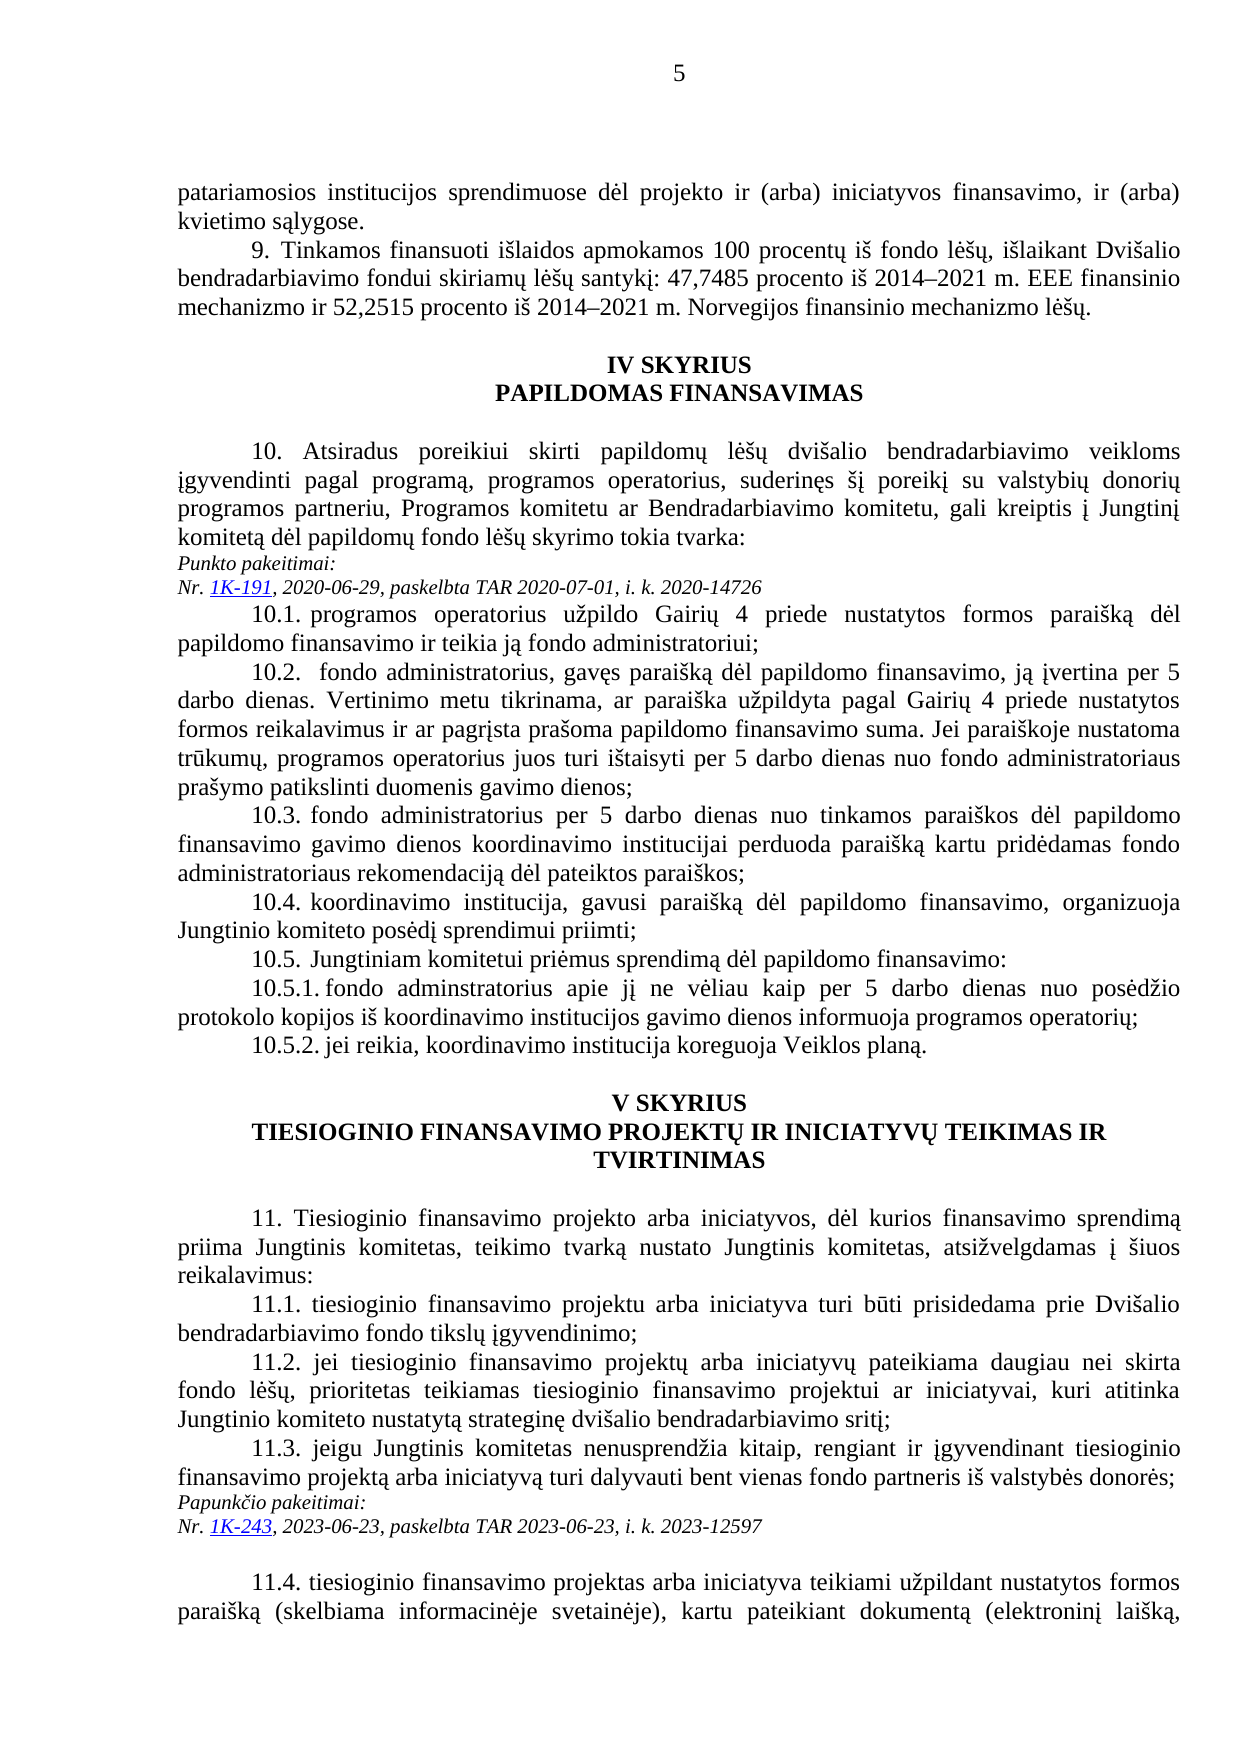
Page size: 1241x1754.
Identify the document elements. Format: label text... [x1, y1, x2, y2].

text PAPILDOMAS FINANSAVIMAS [177, 378, 1181, 407]
text 11. Tiesioginio finansavimo projekto arba iniciatyvos, dėl kurios finansavimo sprendimą priima Jungtinis komitetas, teikimo tvarką nustato Jungtinis komitetas, atsižvelgdamas į šiuos reikalavimus: [177, 1203, 1181, 1289]
text Nr. 1K-191, 2020-06-29, paskelbta TAR 2020-07-01, i. k. 2020-14726 [177, 575, 1181, 599]
text TIESIOGINIO FINANSAVIMO PROJEKTŲ IR INICIATYVŲ TEIKIMAS IR TVIRTINIMAS [177, 1117, 1181, 1174]
text 11.4. tiesioginio finansavimo projektas arba iniciatyva teikiami užpildant nustatytos formos paraišką (skelbiama informacinėje svetainėje), kartu pateikiant dokumentą (elektroninį laišką, [177, 1567, 1181, 1625]
text 11.3. jeigu Jungtinis komitetas nenusprendžia kitaip, rengiant ir įgyvendinant tiesioginio finansavimo projektą arba iniciatyvą turi dalyvauti bent vienas fondo partneris iš valstybės donorės; [177, 1433, 1181, 1490]
text 10.1. programos operatorius užpildo Gairių 4 priede nustatytos formos paraišką dėl papildomo finansavimo ir teikia ją fondo administratoriui; [177, 599, 1181, 657]
text V SKYRIUS [177, 1088, 1181, 1117]
text patariamosios institucijos sprendimuose dėl projekto ir (arba) iniciatyvos finansavimo, ir (arba) kvietimo sąlygose. [177, 177, 1181, 235]
text 10.2. fondo administratorius, gavęs paraišką dėl papildomo finansavimo, ją įvertina per 5 darbo dienas. Vertinimo metu tikrinama, ar paraiška užpildyta pagal Gairių 4 priede nustatytos formos reikalavimus ir ar pagrįsta prašoma papildomo finansavimo suma. Jei paraiškoje nustatoma trūkumų, programos operatorius juos turi ištaisyti per 5 darbo dienas nuo fondo administratoriaus prašymo patikslinti duomenis gavimo dienos; [177, 657, 1181, 800]
text Papunkčio pakeitimai: [177, 1490, 1181, 1514]
text 10.5. Jungtiniam komitetui priėmus sprendimą dėl papildomo finansavimo: [177, 944, 1181, 973]
text 11.2. jei tiesioginio finansavimo projektų arba iniciatyvų pateikiama daugiau nei skirta fondo lėšų, prioritetas teikiamas tiesioginio finansavimo projektui ar iniciatyvai, kuri atitinka Jungtinio komiteto nustatytą strateginę dvišalio bendradarbiavimo sritį; [177, 1347, 1181, 1433]
text 10.5.1. fondo adminstratorius apie jį ne vėliau kaip per 5 darbo dienas nuo posėdžio protokolo kopijos iš koordinavimo institucijos gavimo dienos informuoja programos operatorių; [177, 973, 1181, 1030]
text Nr. 1K-243, 2023-06-23, paskelbta TAR 2023-06-23, i. k. 2023-12597 [177, 1514, 1181, 1538]
text 11.1. tiesioginio finansavimo projektu arba iniciatyva turi būti prisidedama prie Dvišalio bendradarbiavimo fondo tikslų įgyvendinimo; [177, 1289, 1181, 1347]
text Punkto pakeitimai: [177, 551, 1181, 575]
text 10.4. koordinavimo institucija, gavusi paraišką dėl papildomo finansavimo, organizuoja Jungtinio komiteto posėdį sprendimui priimti; [177, 887, 1181, 944]
text 10.3. fondo administratorius per 5 darbo dienas nuo tinkamos paraiškos dėl papildomo finansavimo gavimo dienos koordinavimo institucijai perduoda paraišką kartu pridėdamas fondo administratoriaus rekomendaciją dėl pateiktos paraiškos; [177, 800, 1181, 887]
text 10. Atsiradus poreikiui skirti papildomų lėšų dvišalio bendradarbiavimo veikloms įgyvendinti pagal programą, programos operatorius, suderinęs šį poreikį su valstybių donorių programos partneriu, Programos komitetu ar Bendradarbiavimo komitetu, gali kreiptis į Jungtinį komitetą dėl papildomų fondo lėšų skyrimo tokia tvarka: [177, 436, 1181, 551]
text 9. Tinkamos finansuoti išlaidos apmokamos 100 procentų iš fondo lėšų, išlaikant Dvišalio bendradarbiavimo fondui skiriamų lėšų santykį: 47,7485 procento iš 2014–2021 m. EEE finansinio mechanizmo ir 52,2515 procento iš 2014–2021 m. Norvegijos finansinio mechanizmo lėšų. [177, 235, 1181, 321]
text IV SKYRIUS [177, 350, 1181, 378]
text 10.5.2. jei reikia, koordinavimo institucija koreguoja Veiklos planą. [177, 1030, 1181, 1059]
